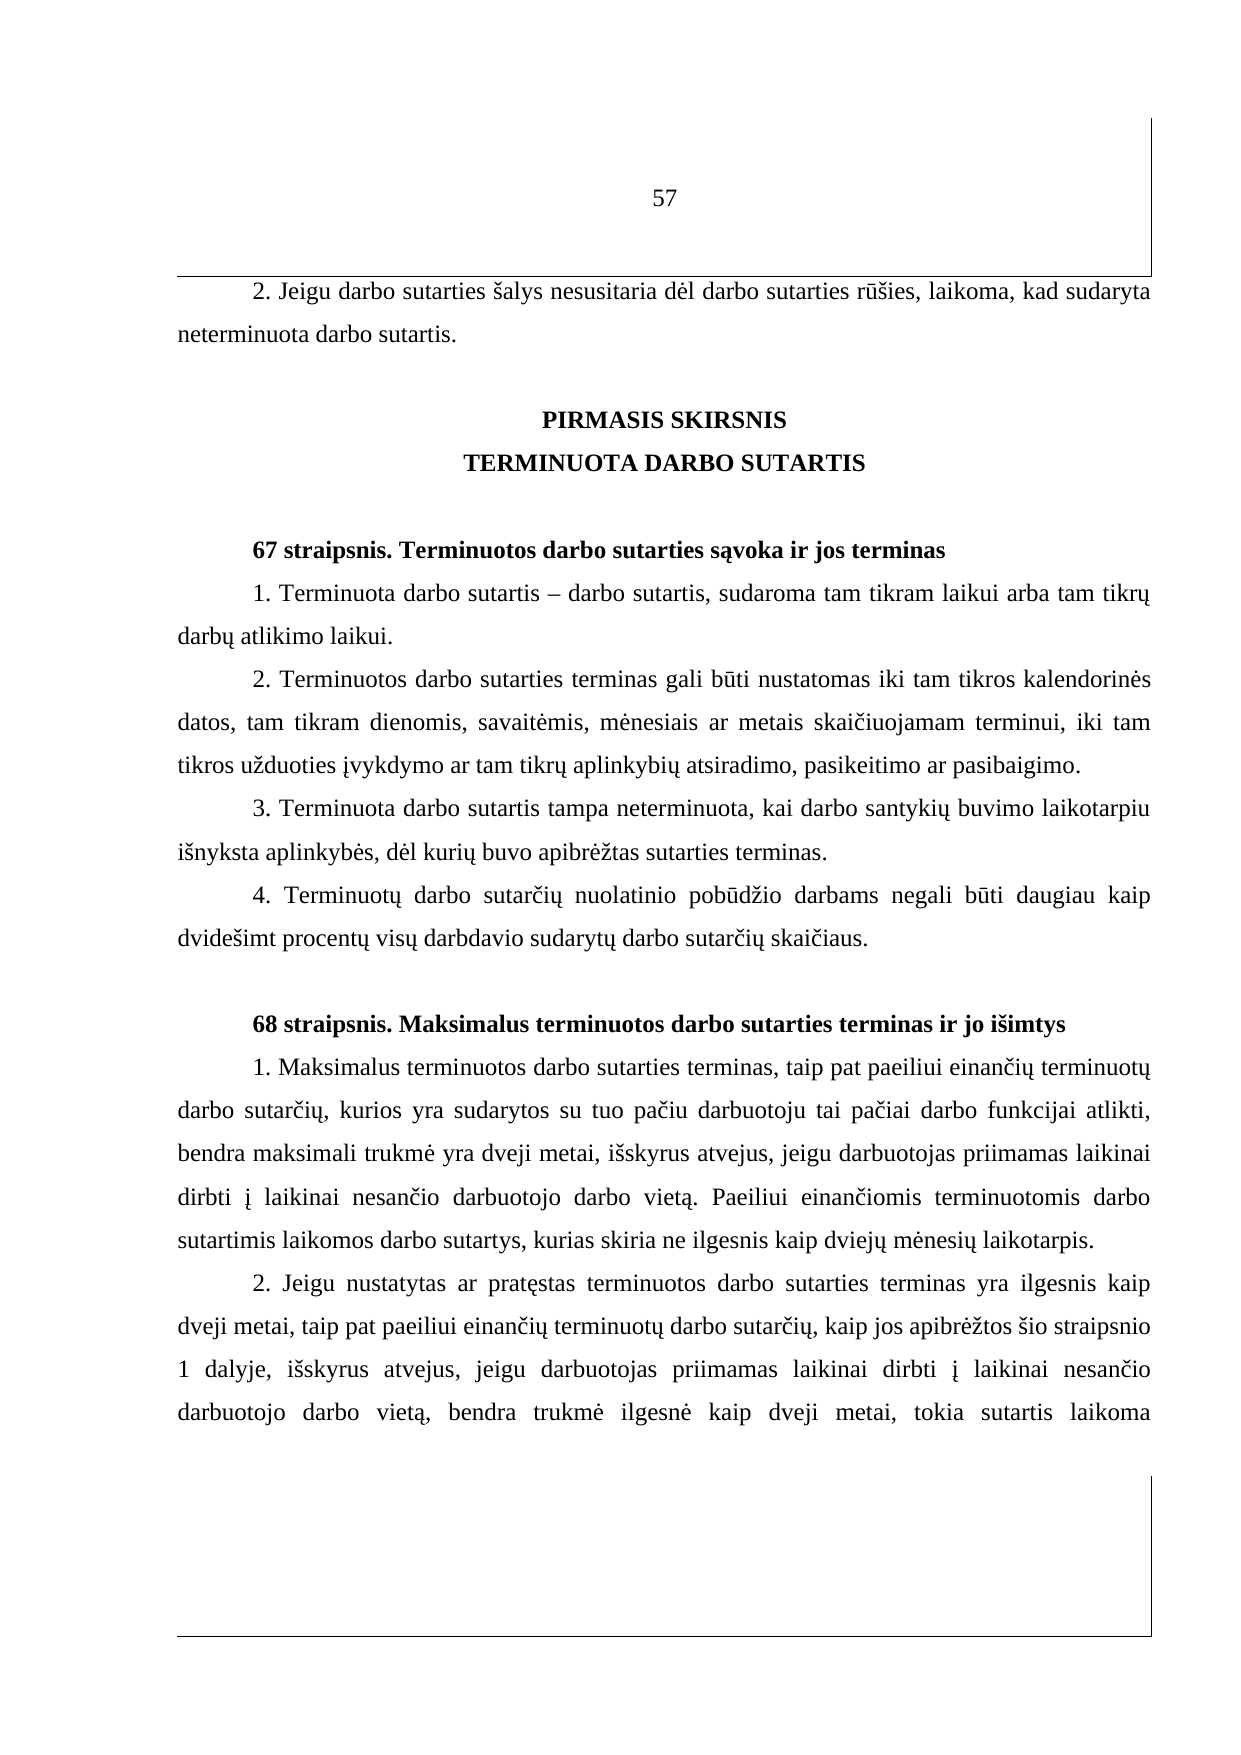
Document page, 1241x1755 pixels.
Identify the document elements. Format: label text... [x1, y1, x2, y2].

subtitle 67 straipsnis. Terminuotos darbo sutarties sąvoka ir jos terminas [177, 535, 1152, 563]
text 1. Maksimalus terminuotos darbo sutarties terminas, taip pat paeiliui einančių terminuotų darbo sutarčių, kurios yra sudarytos su tuo pačiu darbuotoju tai pačiai darbo funkcijai atlikti, bendra maksimali trukmė yra dveji metai, išskyrus atvejus, jeigu darbuotojas priimamas laikinai dirbti į laikinai nesančio darbuotojo darbo vietą. Paeiliui einančiomis terminuotomis darbo sutartimis laikomos darbo sutartys, kurias skiria ne ilgesnis kaip dviejų mėnesių laikotarpis. [177, 1052, 1152, 1253]
text 3. Terminuota darbo sutartis tampa neterminuota, kai darbo santykių buvimo laikotarpiu išnyksta aplinkybės, dėl kurių buvo apibrėžtas sutarties terminas. [177, 793, 1152, 865]
subtitle 68 straipsnis. Maksimalus terminuotos darbo sutarties terminas ir jo išimtys [177, 1009, 1152, 1038]
text 2. Jeigu nustatytas ar pratęstas terminuotos darbo sutarties terminas yra ilgesnis kaip dveji metai, taip pat paeiliui einančių terminuotų darbo sutarčių, kaip jos apibrėžtos šio straipsnio 1 dalyje, išskyrus atvejus, jeigu darbuotojas priimamas laikinai dirbti į laikinai nesančio darbuotojo darbo vietą, bendra trukmė ilgesnė kaip dveji metai, tokia sutartis laikoma [177, 1268, 1152, 1426]
text TERMINUOTA DARBO SUTARTIS [177, 448, 1152, 477]
text 2. Jeigu darbo sutarties šalys nesusitaria dėl darbo sutarties rūšies, laikoma, kad sudaryta neterminuota darbo sutartis. [177, 276, 1152, 348]
text 4. Terminuotų darbo sutarčių nuolatinio pobūdžio darbams negali būti daugiau kaip dvidešimt procentų visų darbdavio sudarytų darbo sutarčių skaičiaus. [177, 880, 1152, 952]
text 2. Terminuotos darbo sutarties terminas gali būti nustatomas iki tam tikros kalendorinės datos, tam tikram dienomis, savaitėmis, mėnesiais ar metais skaičiuojamam terminui, iki tam tikros užduoties įvykdymo ar tam tikrų aplinkybių atsiradimo, pasikeitimo ar pasibaigimo. [177, 664, 1152, 779]
text PIRMASIS SKIRSNIS [177, 405, 1152, 434]
text 1. Terminuota darbo sutartis – darbo sutartis, sudaroma tam tikram laikui arba tam tikrų darbų atlikimo laikui. [177, 578, 1152, 650]
